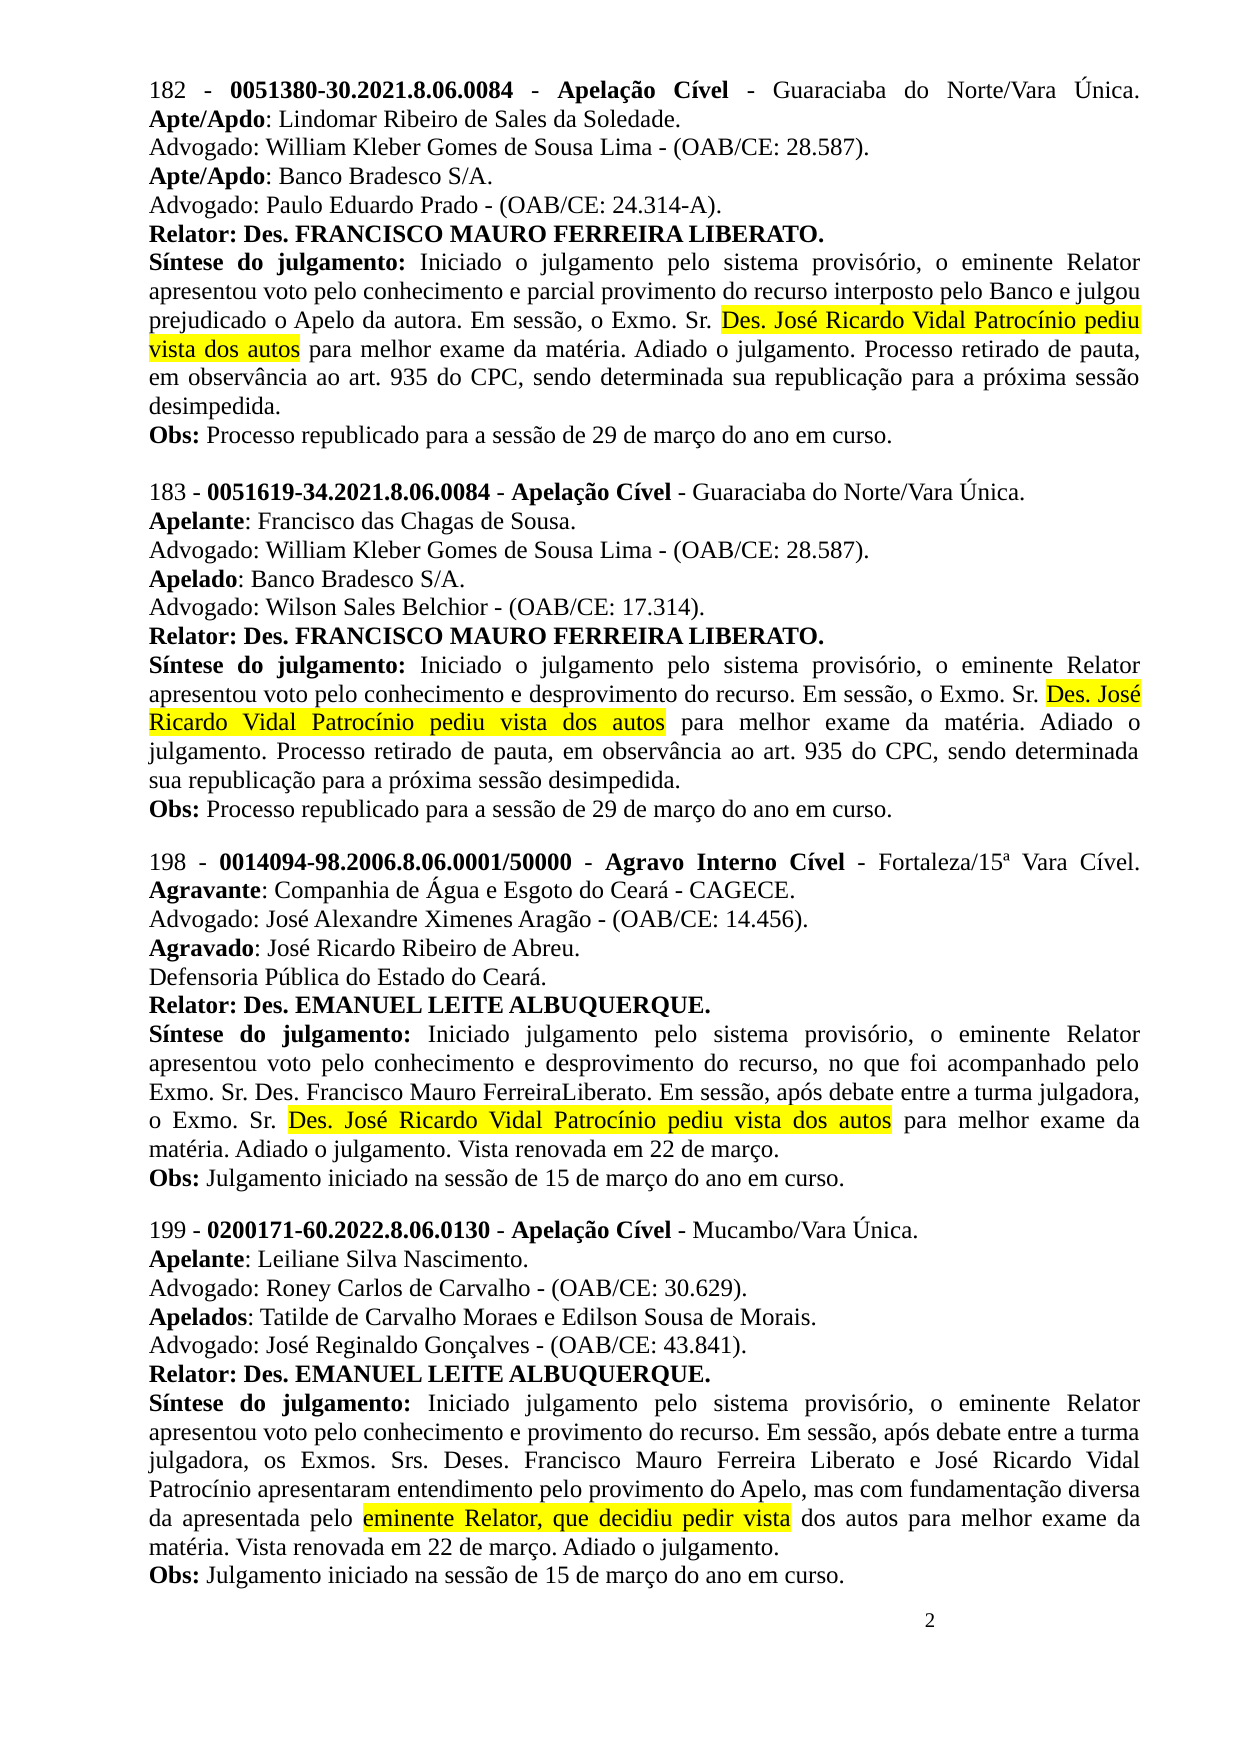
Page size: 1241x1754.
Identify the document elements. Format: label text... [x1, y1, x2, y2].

text Obs: Julgamento iniciado na sessão de 15 de março do ano em curso. [148, 1163, 1141, 1192]
text 183 - 0051619-34.2021.8.06.0084 - Apelação Cível - Guaraciaba do Norte/Vara Única. [148, 477, 1141, 506]
text 182 - 0051380-30.2021.8.06.0084 - Apelação Cível - Guaraciaba do Norte/Vara Única. Apte/Apdo: Lindomar Ribeiro de Sales da Soledade. [148, 75, 1141, 132]
text Apte/Apdo: Banco Bradesco S/A. [148, 161, 1141, 190]
text Advogado: William Kleber Gomes de Sousa Lima - (OAB/CE: 28.587). [148, 535, 1141, 564]
text Advogado: José Alexandre Ximenes Aragão - (OAB/CE: 14.456). [148, 904, 1141, 933]
text 199 - 0200171-60.2022.8.06.0130 - Apelação Cível - Mucambo/Vara Única. [148, 1216, 1141, 1244]
text Relator: Des. FRANCISCO MAURO FERREIRA LIBERATO. [148, 621, 1141, 650]
text Agravado: José Ricardo Ribeiro de Abreu. [148, 933, 1141, 962]
text Síntese do julgamento: Iniciado o julgamento pelo sistema provisório, o eminente Relator apresentou voto pelo conhecimento e parcial provimento do recurso interposto pelo Banco e julgou prejudicado o Apelo da autora. Em sessão, o Exmo. Sr. Des. José Ricardo Vidal Patrocínio pediu vista dos autos para melhor exame da matéria. Adiado o julgamento. Processo retirado de pauta, em observância ao art. 935 do CPC, sendo determinada sua republicação para a próxima sessão desimpedida. [148, 247, 1141, 420]
text Apelados: Tatilde de Carvalho Moraes e Edilson Sousa de Morais. [148, 1302, 1141, 1331]
text Advogado: Paulo Eduardo Prado - (OAB/CE: 24.314-A). [148, 190, 1141, 219]
text Apelante: Francisco das Chagas de Sousa. [148, 506, 1141, 535]
text Relator: Des. EMANUEL LEITE ALBUQUERQUE. [148, 1359, 1141, 1388]
text Advogado: Roney Carlos de Carvalho - (OAB/CE: 30.629). [148, 1273, 1141, 1302]
text Síntese do julgamento: Iniciado o julgamento pelo sistema provisório, o eminente Relator apresentou voto pelo conhecimento e desprovimento do recurso. Em sessão, o Exmo. Sr. Des. José Ricardo Vidal Patrocínio pediu vista dos autos para melhor exame da matéria. Adiado o julgamento. Processo retirado de pauta, em observância ao art. 935 do CPC, sendo determinada sua republicação para a próxima sessão desimpedida. [148, 650, 1141, 794]
text Síntese do julgamento: Iniciado julgamento pelo sistema provisório, o eminente Relator apresentou voto pelo conhecimento e desprovimento do recurso, no que foi acompanhado pelo Exmo. Sr. Des. Francisco Mauro FerreiraLiberato. Em sessão, após debate entre a turma julgadora, o Exmo. Sr. Des. José Ricardo Vidal Patrocínio pediu vista dos autos para melhor exame da matéria. Adiado o julgamento. Vista renovada em 22 de março. [148, 1019, 1141, 1163]
text Advogado: Wilson Sales Belchior - (OAB/CE: 17.314). [148, 592, 1141, 621]
text 198 - 0014094-98.2006.8.06.0001/50000 - Agravo Interno Cível - Fortaleza/15ª Vara Cível. Agravante: Companhia de Água e Esgoto do Ceará - CAGECE. [148, 847, 1141, 904]
text Advogado: William Kleber Gomes de Sousa Lima - (OAB/CE: 28.587). [148, 132, 1141, 161]
text Obs: Julgamento iniciado na sessão de 15 de março do ano em curso. [148, 1561, 1141, 1589]
text Relator: Des. EMANUEL LEITE ALBUQUERQUE. [148, 990, 1141, 1019]
text Defensoria Pública do Estado do Ceará. [148, 962, 1141, 990]
text Advogado: José Reginaldo Gonçalves - (OAB/CE: 43.841). [148, 1331, 1141, 1359]
text Obs: Processo republicado para a sessão de 29 de março do ano em curso. [148, 420, 1141, 449]
text Obs: Processo republicado para a sessão de 29 de março do ano em curso. [148, 794, 1141, 822]
text Apelante: Leiliane Silva Nascimento. [148, 1244, 1141, 1273]
text Apelado: Banco Bradesco S/A. [148, 564, 1141, 592]
text Síntese do julgamento: Iniciado julgamento pelo sistema provisório, o eminente Relator apresentou voto pelo conhecimento e provimento do recurso. Em sessão, após debate entre a turma julgadora, os Exmos. Srs. Deses. Francisco Mauro Ferreira Liberato e José Ricardo Vidal Patrocínio apresentaram entendimento pelo provimento do Apelo, mas com fundamentação diversa da apresentada pelo eminente Relator, que decidiu pedir vista dos autos para melhor exame da matéria. Vista renovada em 22 de março. Adiado o julgamento. [148, 1388, 1141, 1561]
text Relator: Des. FRANCISCO MAURO FERREIRA LIBERATO. [148, 219, 1141, 247]
